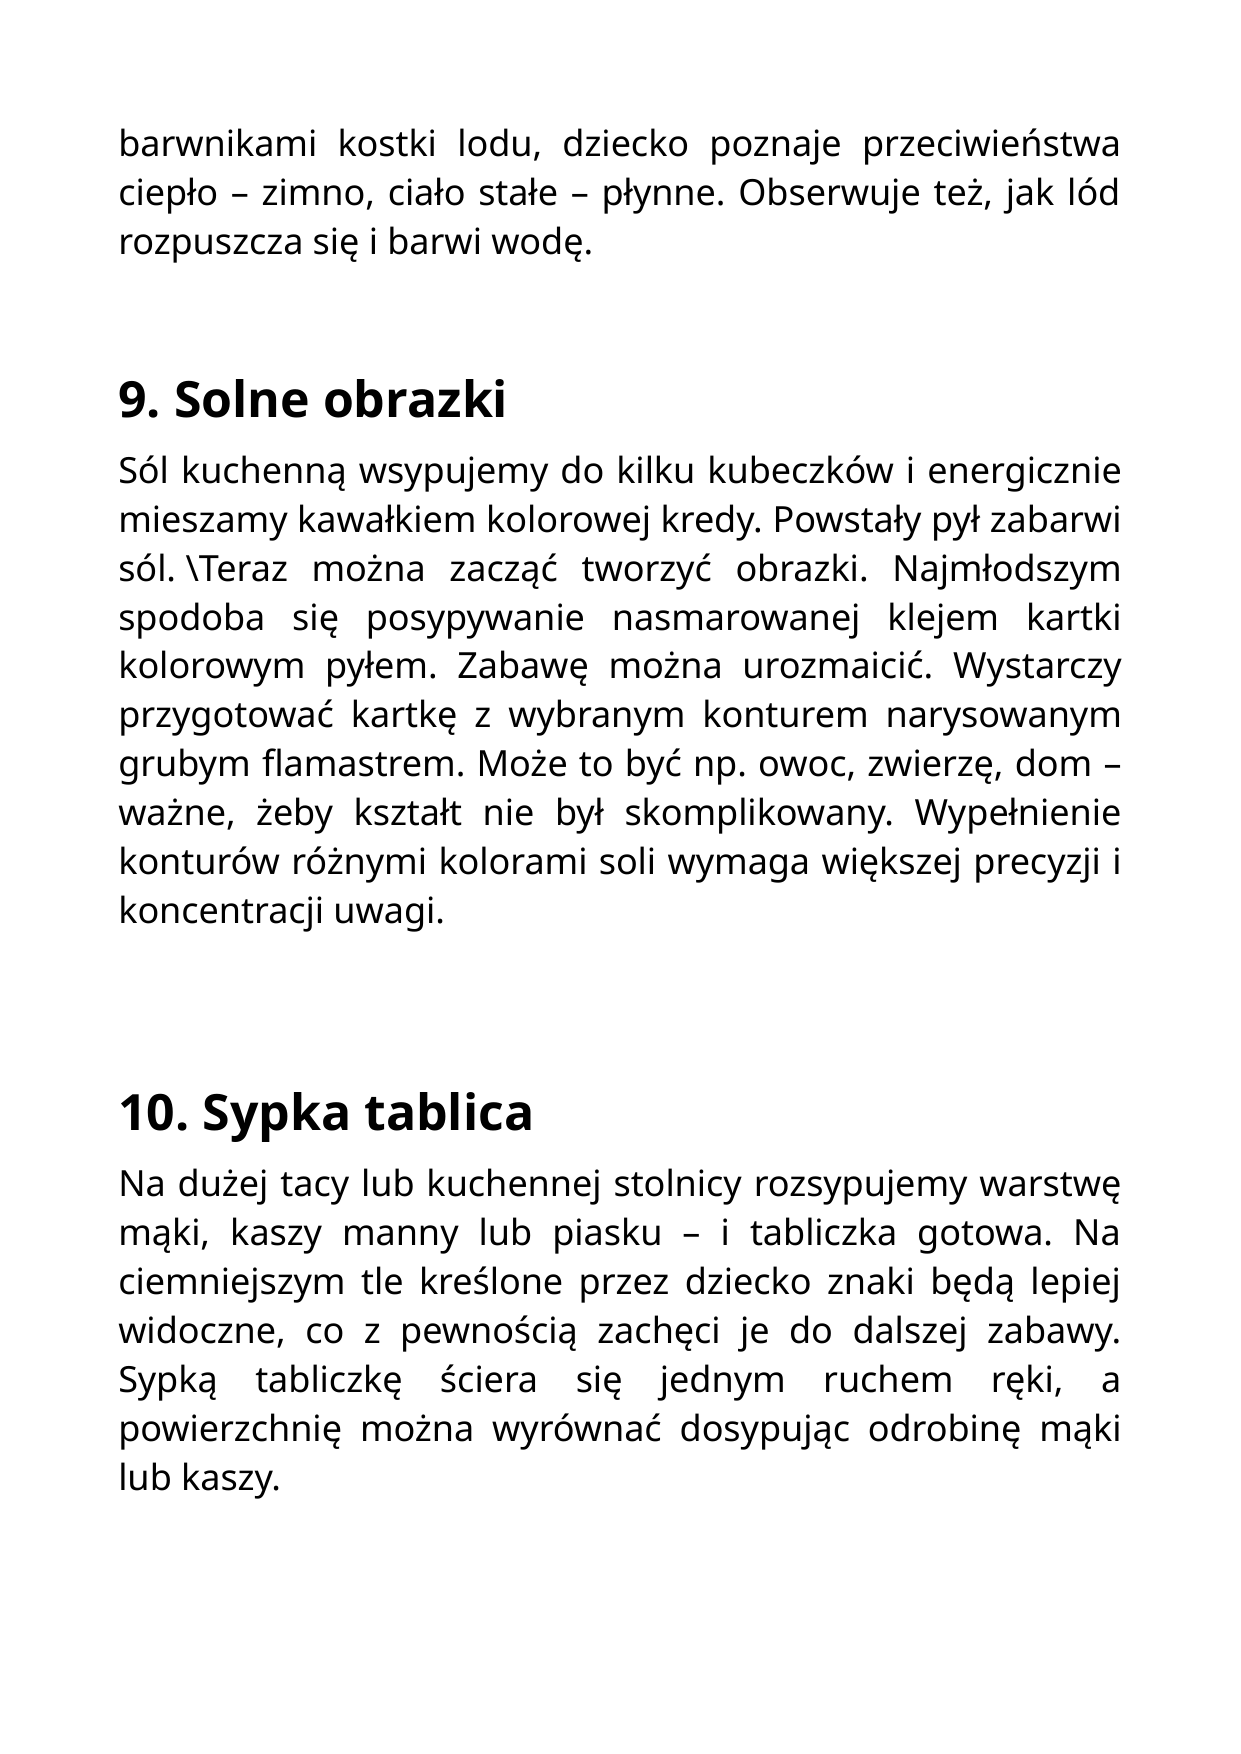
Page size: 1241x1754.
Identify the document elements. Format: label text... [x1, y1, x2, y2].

subtitle 9. Solne obrazki [118, 364, 1122, 432]
text barwnikami kostki lodu, dziecko poznaje przeciwieństwa ciepło – zimno, ciało stałe – płynne. Obserwuje też, jak lód rozpuszcza się i barwi wodę. [118, 118, 1122, 265]
text Sól kuchenną wsypujemy do kilku kubeczków i energicznie mieszamy kawałkiem kolorowej kredy. Powstały pył zabarwi sól. \Teraz można zacząć tworzyć obrazki. Najmłodszym spodoba się posypywanie nasmarowanej klejem kartki kolorowym pyłem. Zabawę można urozmaicić. Wystarczy przygotować kartkę z wybranym konturem narysowanym grubym flamastrem. Może to być np. owoc, zwierzę, dom – ważne, żeby kształt nie był skomplikowany. Wypełnienie konturów różnymi kolorami soli wymaga większej precyzji i koncentracji uwagi. [118, 444, 1122, 934]
text Na dużej tacy lub kuchennej stolnicy rozsypujemy warstwę mąki, kaszy manny lub piasku – i tabliczka gotowa. Na ciemniejszym tle kreślone przez dziecko znaki będą lepiej widoczne, co z pewnością zachęci je do dalszej zabawy. Sypką tabliczkę ściera się jednym ruchem ręki, a powierzchnię można wyrównać dosypując odrobinę mąki lub kaszy. [118, 1158, 1122, 1501]
subtitle 10. Sypka tablica [118, 1077, 1122, 1145]
